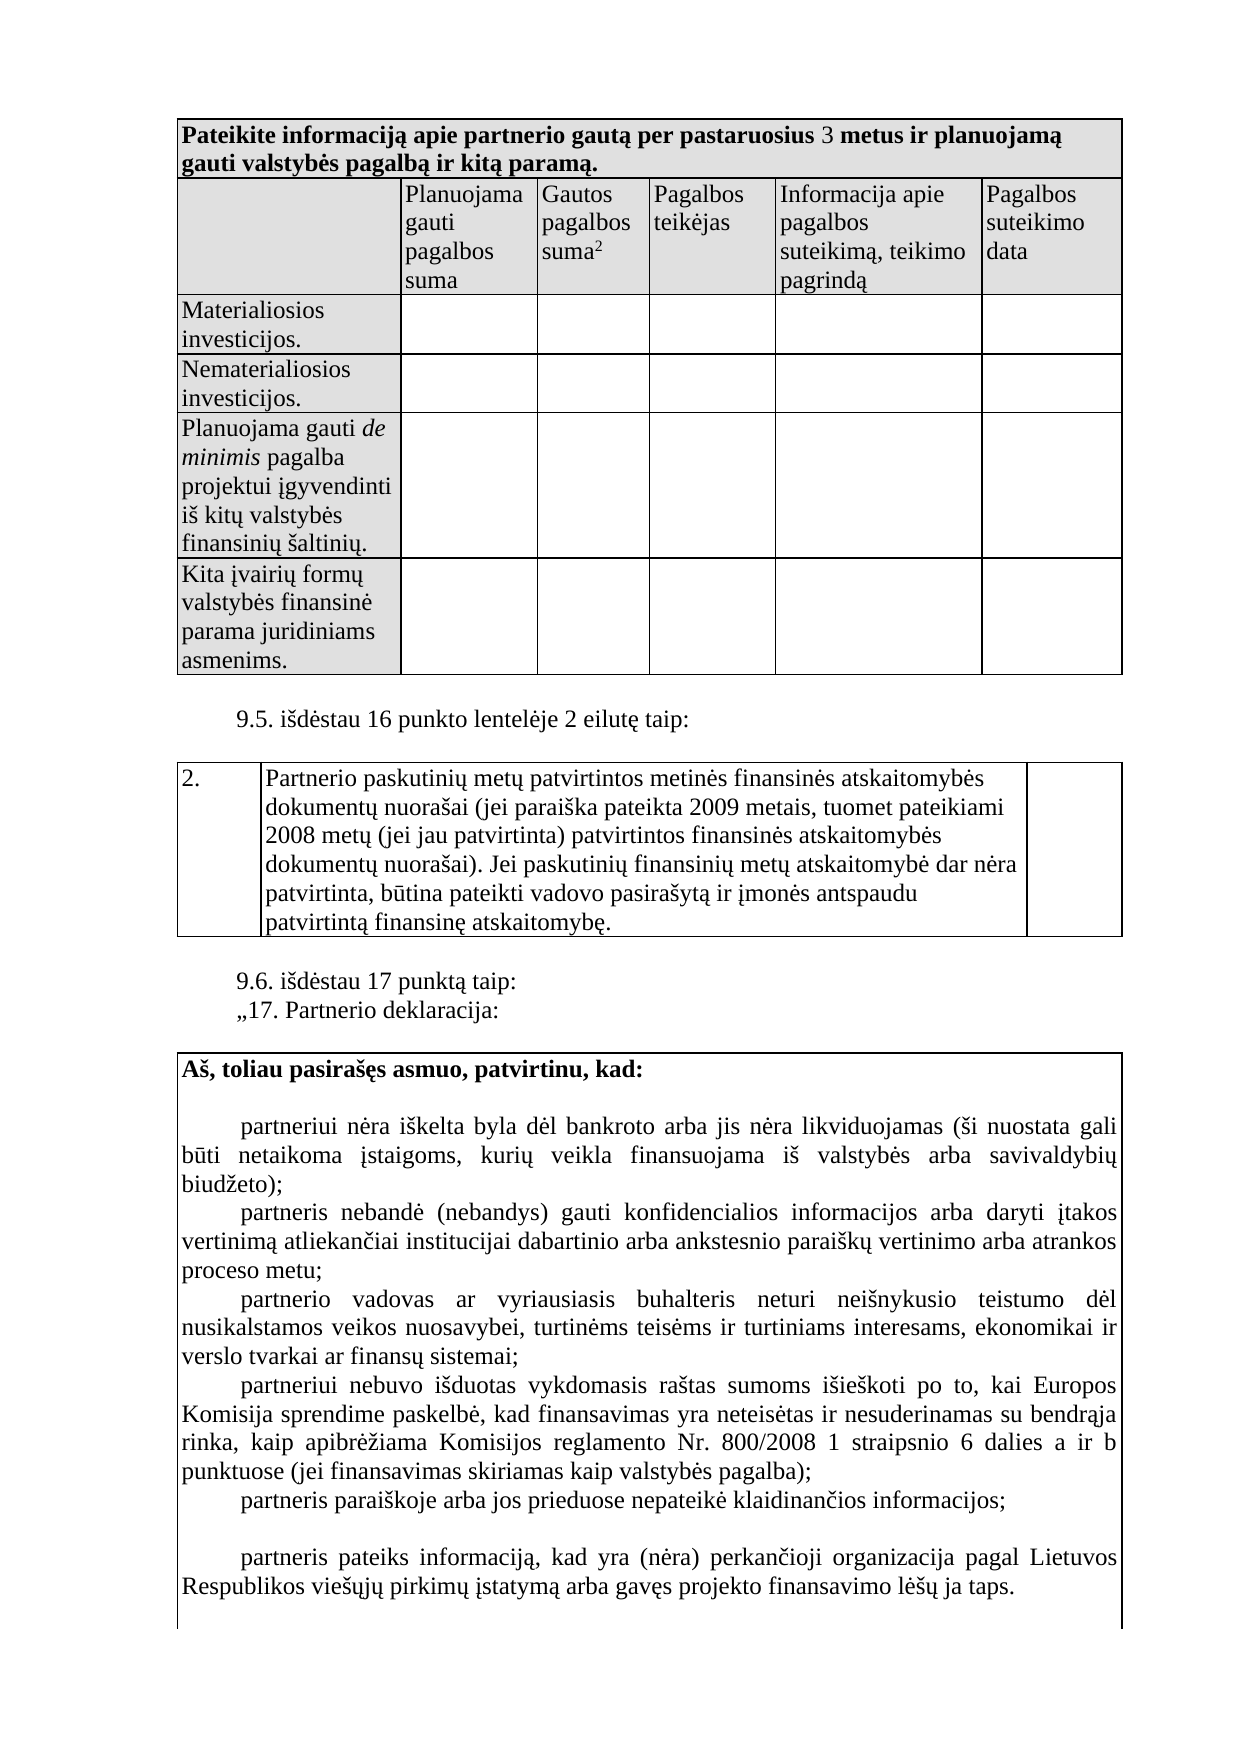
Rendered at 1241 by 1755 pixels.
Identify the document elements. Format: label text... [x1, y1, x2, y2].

table_cell Planuojama gauti de minimis pagalba projektui įgyvendinti iš kitų valstybės finansinių šaltinių. [178, 413, 400, 557]
table_cell [776, 413, 981, 557]
text „17. Partnerio deklaracija: [177, 995, 1122, 1023]
table_header Aš, toliau pasirašęs asmuo, patvirtinu, kad: [178, 1054, 1121, 1111]
table_cell [178, 179, 400, 294]
table_cell [402, 559, 537, 674]
table_cell partneris pateiks informaciją, kad yra (nėra) perkančioji organizacija pagal Lietuvos Respublikos viešųjų pirkimų įstatymą arba gavęs projekto finansavimo lėšų ja taps. [178, 1543, 1121, 1629]
table_cell partneriui nėra iškelta byla dėl bankroto arba jis nėra likviduojamas (ši nuostata gali būti netaikoma įstaigoms, kurių veikla finansuojama iš valstybės arba savivaldybių biudžeto); partneris nebandė (nebandys) gauti konfidencialios informacijos arba daryti įtakos vertinimą atliekančiai institucijai dabartinio arba ankstesnio paraiškų vertinimo arba atrankos proceso metu; partnerio vadovas ar vyriausiasis buhalteris neturi neišnykusio teistumo dėl nusikalstamos veikos nuosavybei, turtinėms teisėms ir turtiniams interesams, ekonomikai ir verslo tvarkai ar finansų sistemai; partneriui nebuvo išduotas vykdomasis raštas sumoms išieškoti po to, kai Europos Komisija sprendime paskelbė, kad finansavimas yra neteisėtas ir nesuderinamas su bendrąja rinka, kaip apibrėžiama Komisijos reglamento Nr. 800/2008 1 straipsnio 6 dalies a ir b punktuose (jei finansavimas skiriamas kaip valstybės pagalba); partneris paraiškoje arba jos prieduose nepateikė klaidinančios informacijos; [178, 1111, 1121, 1542]
table_header [1028, 763, 1121, 936]
text 9.5. išdėstau 16 punkto lentelėje 2 eilutę taip: [177, 704, 1122, 733]
table_cell [402, 295, 537, 353]
text 9.6. išdėstau 17 punktą taip: [177, 966, 1122, 995]
table_cell [776, 559, 981, 674]
table_cell Kita įvairių formų valstybės finansinė parama juridiniams asmenims. [178, 559, 400, 674]
table_cell [983, 413, 1121, 557]
table_cell Pagalbos teikėjas [650, 179, 775, 294]
table_cell [650, 413, 775, 557]
table_cell [538, 295, 649, 353]
table_header Partnerio paskutinių metų patvirtintos metinės finansinės atskaitomybės dokumentų nuorašai (jei paraiška pateikta 2009 metais, tuomet pateikiami 2008 metų (jei jau patvirtinta) patvirtintos finansinės atskaitomybės dokumentų nuorašai). Jei paskutinių finansinių metų atskaitomybė dar nėra patvirtinta, būtina pateikti vadovo pasirašytą ir įmonės antspaudu patvirtintą finansinę atskaitomybę. [262, 763, 1026, 936]
table_cell Gautos pagalbos suma2 [538, 179, 649, 294]
table_cell [402, 413, 537, 557]
table_cell Planuojama gauti pagalbos suma [402, 179, 537, 294]
table_cell [402, 355, 537, 412]
table_cell [776, 295, 981, 353]
table_cell [983, 295, 1121, 353]
table_header 2. [178, 763, 260, 936]
table_cell [983, 559, 1121, 674]
table_cell [983, 355, 1121, 412]
table_cell [538, 559, 649, 674]
table_cell [538, 413, 649, 557]
table_cell [538, 355, 649, 412]
table_cell Nematerialiosios investicijos. [178, 355, 400, 412]
table_cell [650, 559, 775, 674]
table_header Pateikite informaciją apie partnerio gautą per pastaruosius 3 metus ir planuojamą gauti valstybės pagalbą ir kitą paramą. [178, 120, 1121, 177]
table_cell Informacija apie pagalbos suteikimą, teikimo pagrindą [776, 179, 981, 294]
table_cell [650, 295, 775, 353]
table_cell Materialiosios investicijos. [178, 295, 400, 353]
table_cell [650, 355, 775, 412]
table_cell [776, 355, 981, 412]
table_cell Pagalbos suteikimo data [983, 179, 1121, 294]
